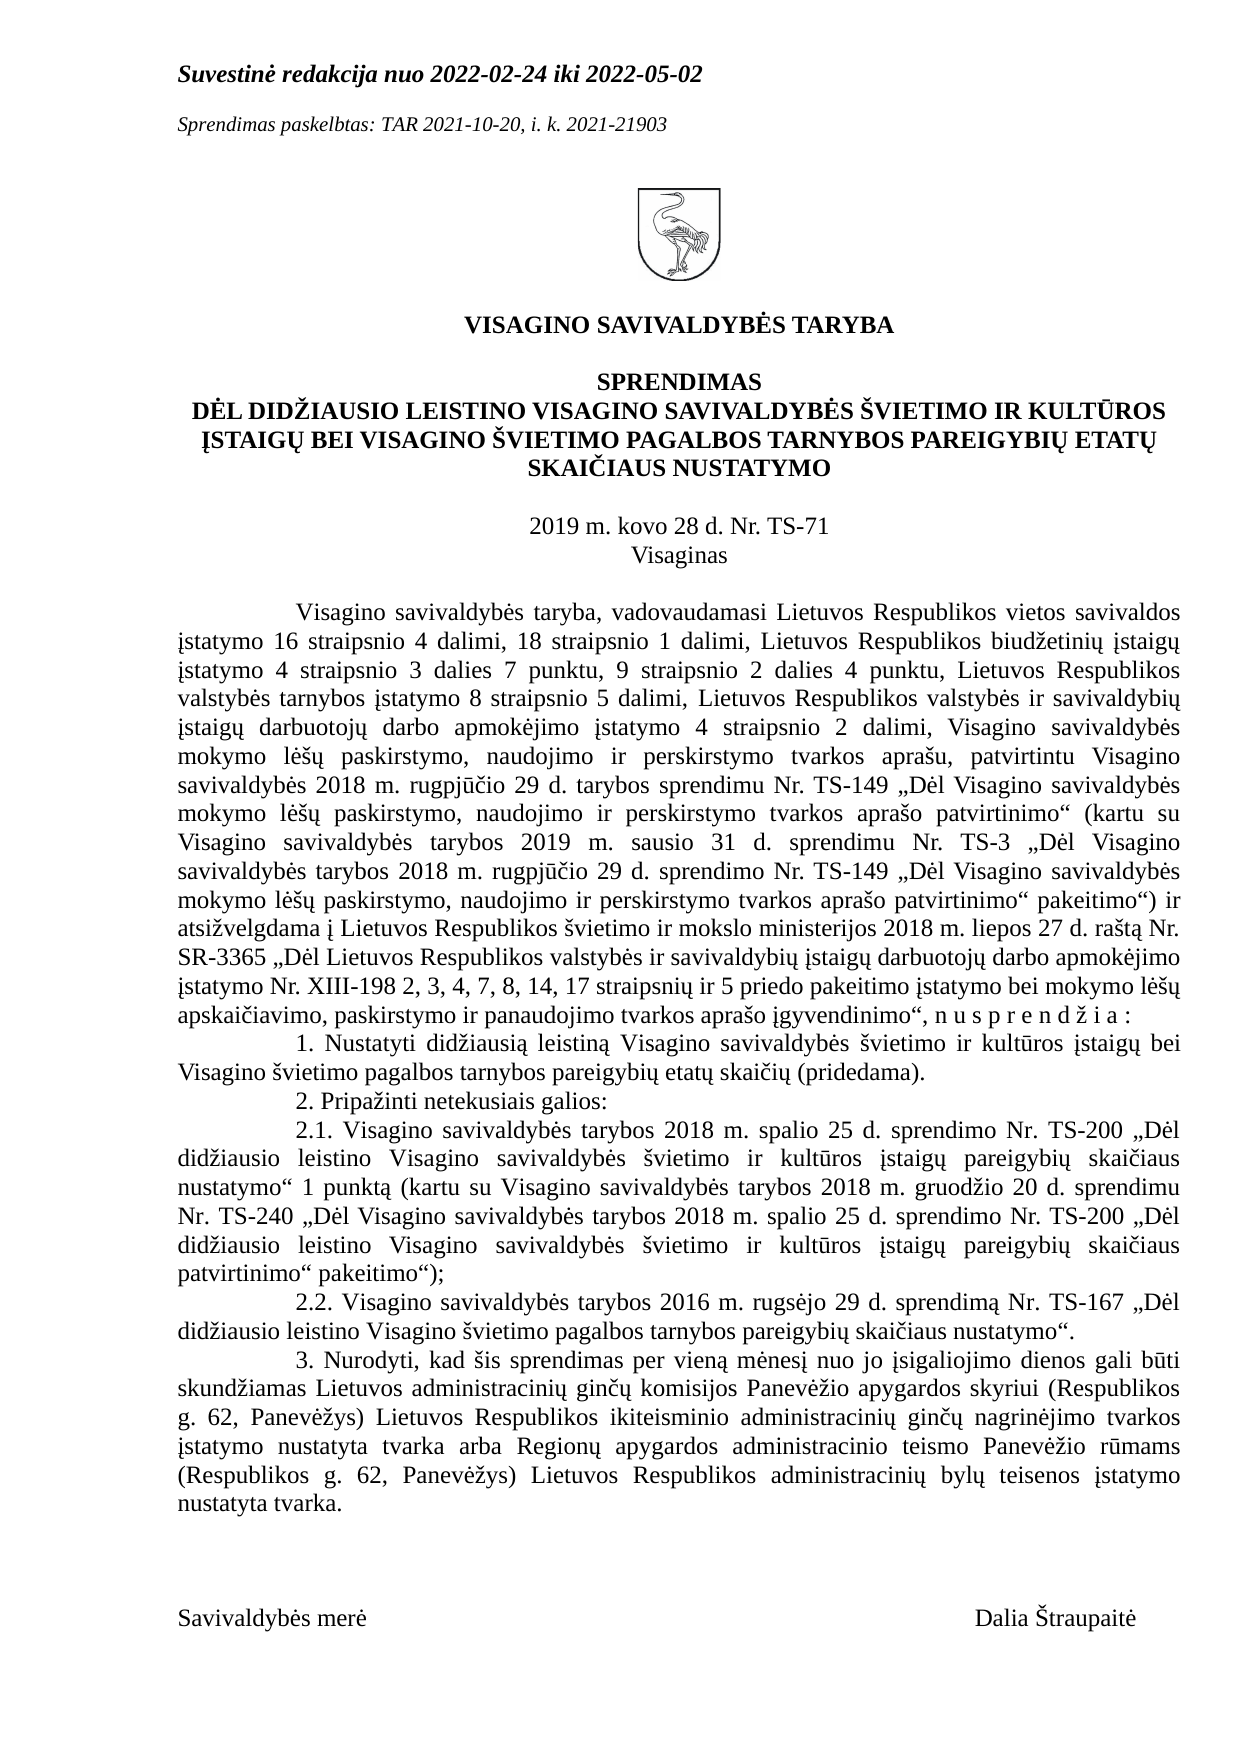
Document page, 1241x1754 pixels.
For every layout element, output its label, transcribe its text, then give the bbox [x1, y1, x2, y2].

text Savivaldybės merė Dalia Štraupaitė [177, 1603, 1181, 1632]
text 3. Nurodyti, kad šis sprendimas per vieną mėnesį nuo jo įsigaliojimo dienos gali būti skundžiamas Lietuvos administracinių ginčų komisijos Panevėžio apygardos skyriui (Respublikos g. 62, Panevėžys) Lietuvos Respublikos ikiteisminio administracinių ginčų nagrinėjimo tvarkos įstatymo nustatyta tvarka arba Regionų apygardos administracinio teismo Panevėžio rūmams (Respublikos g. 62, Panevėžys) Lietuvos Respublikos administracinių bylų teisenos įstatymo nustatyta tvarka. [177, 1345, 1181, 1517]
text Dėl didžiausio leistino visagino savivaldybės švietimo ir kultūros įstaigų bei visagino švietimo pagalbos tarnybos pareigybių ETATŲ skaičiaus NUSTATYMO [177, 396, 1181, 482]
text Visagino savivaldybės taryba [177, 310, 1181, 338]
text 1. Nustatyti didžiausią leistiną Visagino savivaldybės švietimo ir kultūros įstaigų bei Visagino švietimo pagalbos tarnybos pareigybių etatų skaičių (pridedama). [177, 1028, 1181, 1086]
text Sprendimas paskelbtas: TAR 2021-10-20, i. k. 2021-21903 [177, 112, 1181, 136]
text 2.2. Visagino savivaldybės tarybos 2016 m. rugsėjo 29 d. sprendimą Nr. TS-167 „Dėl didžiausio leistino Visagino švietimo pagalbos tarnybos pareigybių skaičiaus nustatymo“. [177, 1287, 1181, 1345]
text 2.1. Visagino savivaldybės tarybos 2018 m. spalio 25 d. sprendimo Nr. TS-200 „Dėl didžiausio leistino Visagino savivaldybės švietimo ir kultūros įstaigų pareigybių skaičiaus nustatymo“ 1 punktą (kartu su Visagino savivaldybės tarybos 2018 m. gruodžio 20 d. sprendimu Nr. TS-240 „Dėl Visagino savivaldybės tarybos 2018 m. spalio 25 d. sprendimo Nr. TS-200 „Dėl didžiausio leistino Visagino savivaldybės švietimo ir kultūros įstaigų pareigybių skaičiaus patvirtinimo“ pakeitimo“); [177, 1115, 1181, 1287]
text Visagino savivaldybės taryba, vadovaudamasi Lietuvos Respublikos vietos savivaldos įstatymo 16 straipsnio 4 dalimi, 18 straipsnio 1 dalimi, Lietuvos Respublikos biudžetinių įstaigų įstatymo 4 straipsnio 3 dalies 7 punktu, 9 straipsnio 2 dalies 4 punktu, Lietuvos Respublikos valstybės tarnybos įstatymo 8 straipsnio 5 dalimi, Lietuvos Respublikos valstybės ir savivaldybių įstaigų darbuotojų darbo apmokėjimo įstatymo 4 straipsnio 2 dalimi, Visagino savivaldybės mokymo lėšų paskirstymo, naudojimo ir perskirstymo tvarkos aprašu, patvirtintu Visagino savivaldybės 2018 m. rugpjūčio 29 d. tarybos sprendimu Nr. TS-149 „Dėl Visagino savivaldybės mokymo lėšų paskirstymo, naudojimo ir perskirstymo tvarkos aprašo patvirtinimo“ (kartu su Visagino savivaldybės tarybos 2019 m. sausio 31 d. sprendimu Nr. TS-3 „Dėl Visagino savivaldybės tarybos 2018 m. rugpjūčio 29 d. sprendimo Nr. TS-149 „Dėl Visagino savivaldybės mokymo lėšų paskirstymo, naudojimo ir perskirstymo tvarkos aprašo patvirtinimo“ pakeitimo“) ir atsižvelgdama į Lietuvos Respublikos švietimo ir mokslo ministerijos 2018 m. liepos 27 d. raštą Nr. SR-3365 „Dėl Lietuvos Respublikos valstybės ir savivaldybių įstaigų darbuotojų darbo apmokėjimo įstatymo Nr. XIII-198 2, 3, 4, 7, 8, 14, 17 straipsnių ir 5 priedo pakeitimo įstatymo bei mokymo lėšų apskaičiavimo, paskirstymo ir panaudojimo tvarkos aprašo įgyvendinimo“, nusprendžia: [177, 597, 1181, 1028]
text 2. Pripažinti netekusiais galios: [177, 1086, 1181, 1115]
text 2019 m. kovo 28 d. Nr. TS-71 [177, 511, 1181, 540]
text Suvestinė redakcija nuo 2022-02-24 iki 2022-05-02 [177, 59, 1181, 88]
text Visaginas [177, 540, 1181, 568]
text sprendimas [177, 367, 1181, 396]
